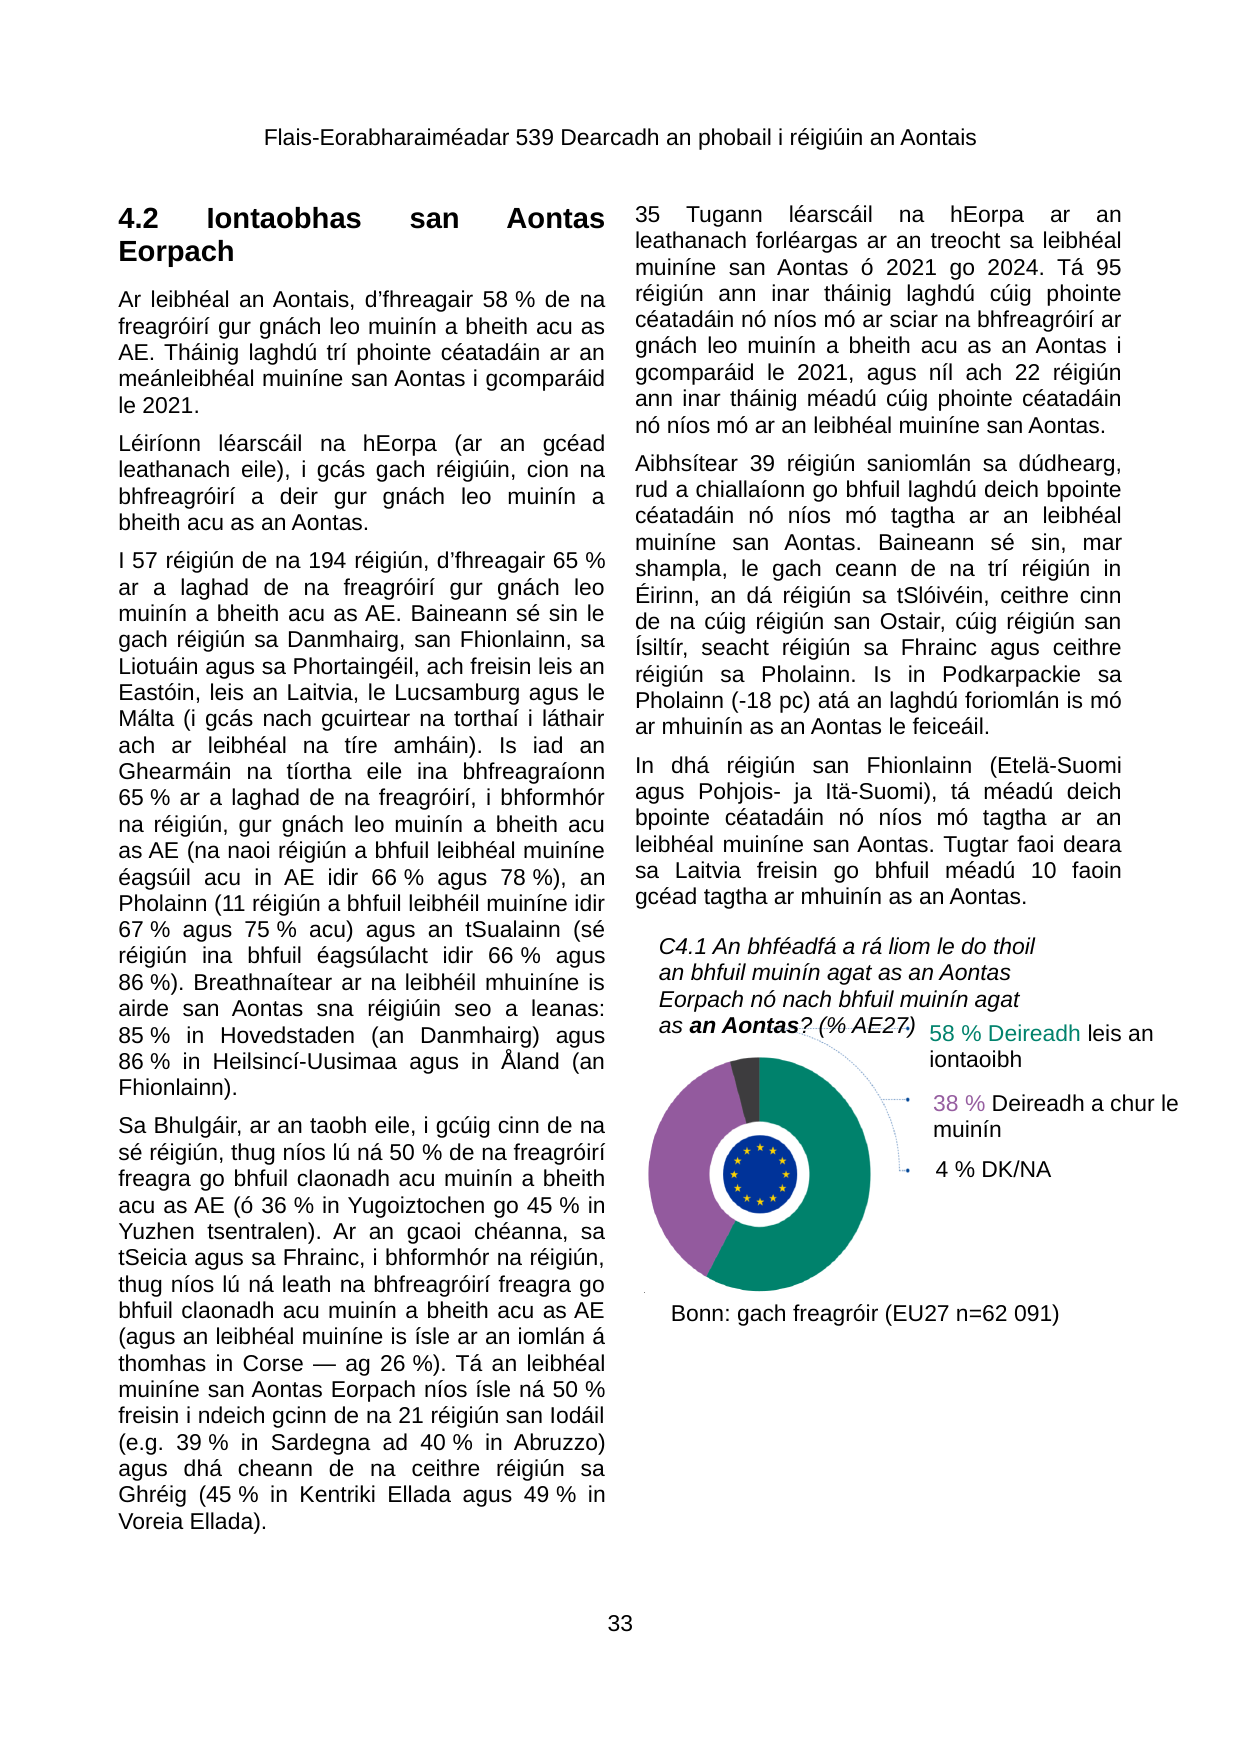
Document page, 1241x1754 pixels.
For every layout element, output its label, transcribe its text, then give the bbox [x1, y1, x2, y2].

text Léiríonn léarscáil na hEorpa (ar an gcéad leathanach eile), i gcás gach réigiúin, cion na bhfreagróirí a deir gur gnách leo muinín a bheith acu as an Aontas. [118, 430, 605, 535]
text I 57 réigiún de na 194 réigiún, d’fhreagair 65 % ar a laghad de na freagróirí gur gnách leo muinín a bheith acu as AE. Baineann sé sin le gach réigiún sa Danmhairg, san Fhionlainn, sa Liotuáin agus sa Phortaingéil, ach freisin leis an Eastóin, leis an Laitvia, le Lucsamburg agus le Málta (i gcás nach gcuirtear na torthaí i láthair ach ar leibhéal na tíre amháin). Is iad an Ghearmáin na tíortha eile ina bhfreagraíonn 65 % ar a laghad de na freagróirí, i bhformhór na réigiún, gur gnách leo muinín a bheith acu as AE (na naoi réigiún a bhfuil leibhéal muiníne éagsúil acu in AE idir 66 % agus 78 %), an Pholainn (11 réigiún a bhfuil leibhéil muiníne idir 67 % agus 75 % acu) agus an tSualainn (sé réigiún ina bhfuil éagsúlacht idir 66 % agus 86 %). Breathnaítear ar na leibhéil mhuiníne is airde san Aontas sna réigiúin seo a leanas: 85 % in Hovedstaden (an Danmhairg) agus 86 % in Heilsincí-Uusimaa agus in Åland (an Fhionlainn). [118, 547, 605, 1101]
subtitle 4.2 Iontaobhas san Aontas Eorpach [118, 201, 605, 268]
picture [770, 1023, 782, 1031]
text 35 Tugann léarscáil na hEorpa ar an leathanach forléargas ar an treocht sa leibhéal muiníne san Aontas ó 2021 go 2024. Tá 95 réigiún ann inar tháinig laghdú cúig phointe céatadáin nó níos mó ar sciar na bhfreagróirí ar gnách leo muinín a bheith acu as an Aontas i gcomparáid le 2021, agus níl ach 22 réigiún ann inar tháinig méadú cúig phointe céatadáin nó níos mó ar an leibhéal muiníne san Aontas. [635, 201, 1122, 438]
text In dhá réigiún san Fhionlainn (Etelä-Suomi agus Pohjois- ja Itä-Suomi), tá méadú deich bpointe céatadáin nó níos mó tagtha ar an leibhéal muiníne san Aontas. Tugtar faoi deara sa Laitvia freisin go bhfuil méadú 10 faoin gcéad tagtha ar mhuinín as an Aontas. [635, 752, 1122, 910]
picture [742, 1023, 748, 1031]
text Aibhsítear 39 réigiún saniomlán sa dúdhearg, rud a chiallaíonn go bhfuil laghdú deich bpointe céatadáin nó níos mó tagtha ar an leibhéal muiníne san Aontas. Baineann sé sin, mar shampla, le gach ceann de na trí réigiún in Éirinn, an dá réigiún sa tSlóivéin, ceithre cinn de na cúig réigiún san Ostair, cúig réigiún san Ísiltír, seacht réigiún sa Fhrainc agus ceithre réigiún sa Pholainn. Is in Podkarpackie sa Pholainn (-18 pc) atá an laghdú foriomlán is mó ar mhuinín as an Aontas le feiceáil. [635, 450, 1122, 740]
text Ar leibhéal an Aontais, d’fhreagair 58 % de na freagróirí gur gnách leo muinín a bheith acu as AE. Tháinig laghdú trí phointe céatadáin ar an meánleibhéal muiníne san Aontas i gcomparáid le 2021. [118, 286, 605, 418]
picture [644, 1023, 917, 1293]
text Sa Bhulgáir, ar an taobh eile, i gcúig cinn de na sé réigiún, thug níos lú ná 50 % de na freagróirí freagra go bhfuil claonadh acu muinín a bheith acu as AE (ó 36 % in Yugoiztochen go 45 % in Yuzhen tsentralen). Ar an gcaoi chéanna, sa tSeicia agus sa Fhrainc, i bhformhór na réigiún, thug níos lú ná leath na bhfreagróirí freagra go bhfuil claonadh acu muinín a bheith acu as AE (agus an leibhéal muiníne is ísle ar an iomlán á thomhas in Corse — ag 26 %). Tá an leibhéal muiníne san Aontas Eorpach níos ísle ná 50 % freisin i ndeich gcinn de na 21 réigiún san Iodáil (e.g. 39 % in Sardegna ad 40 % in Abruzzo) agus dhá cheann de na ceithre réigiún sa Ghréig (45 % in Kentriki Ellada agus 49 % in Voreia Ellada). [118, 1112, 605, 1534]
